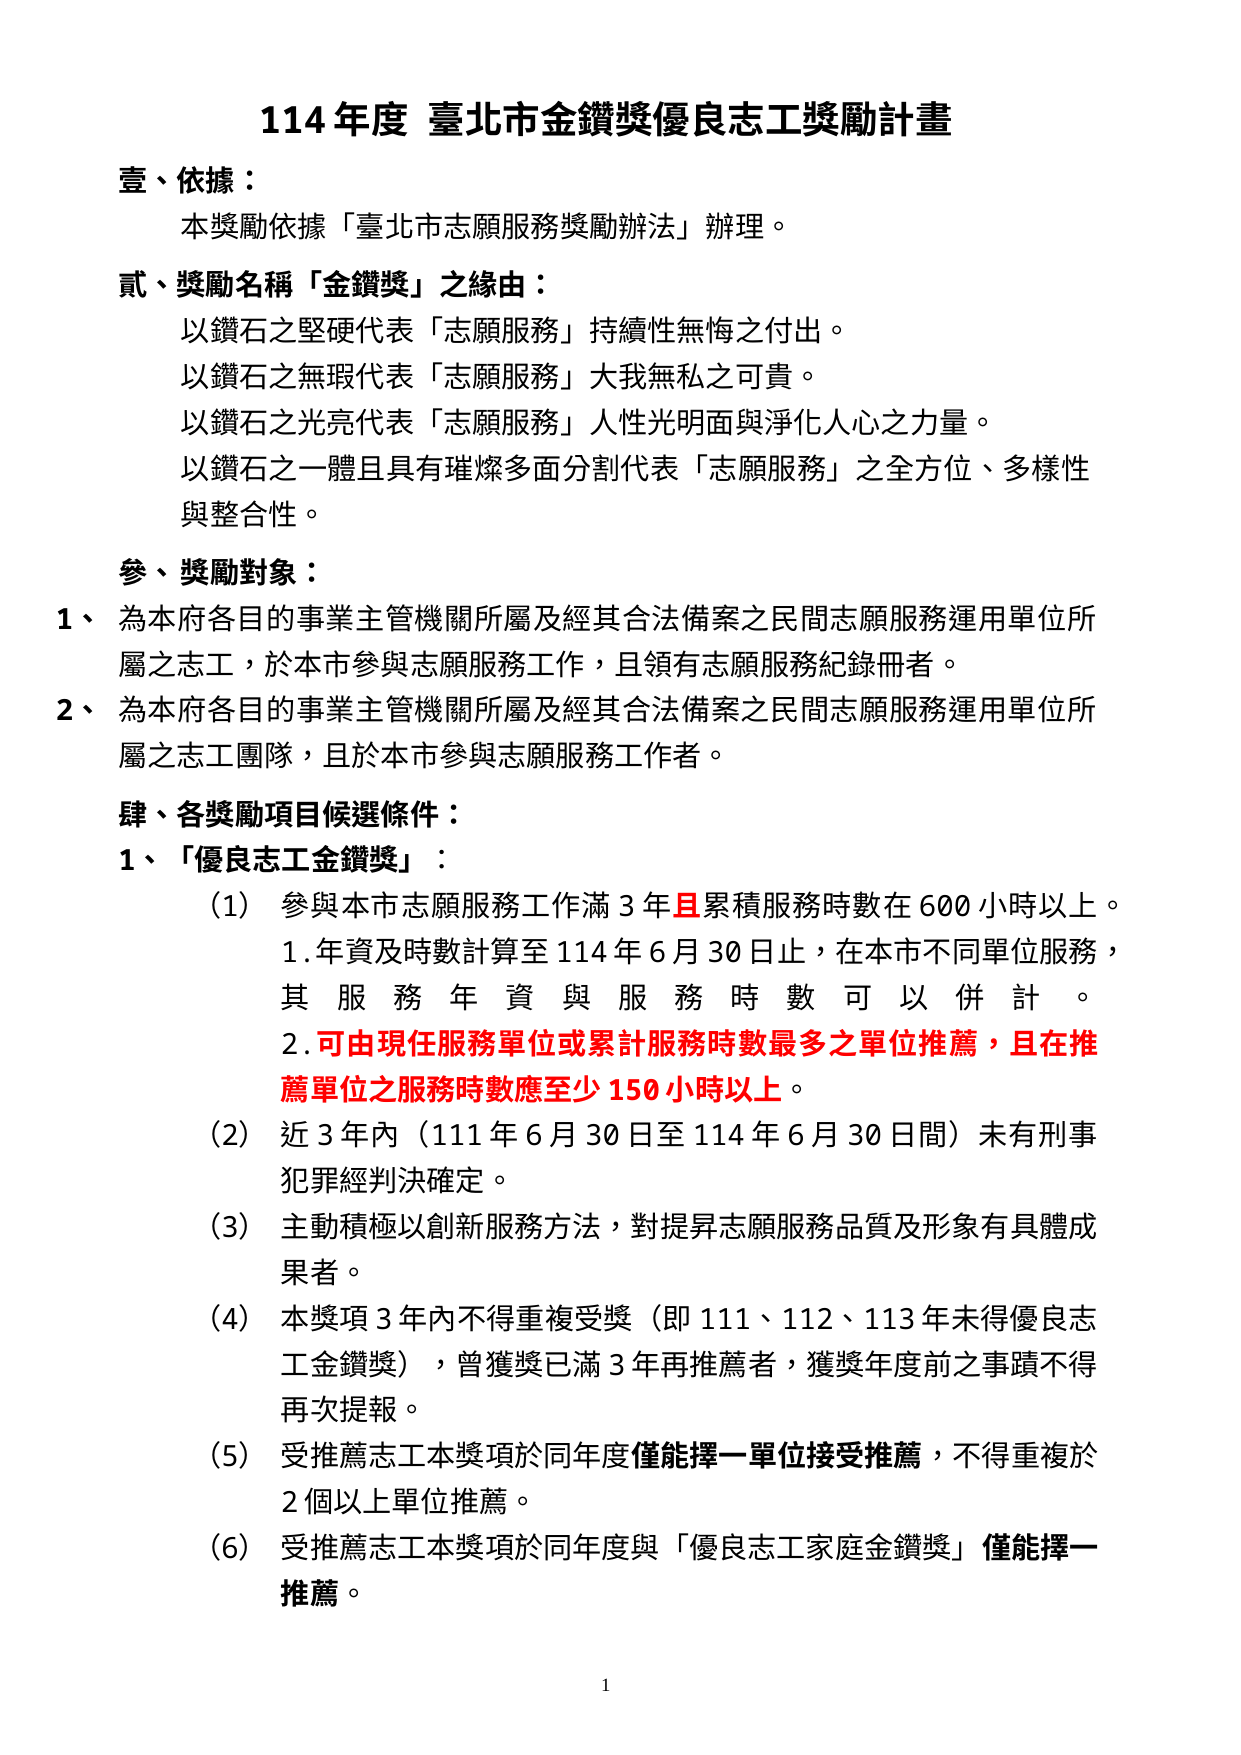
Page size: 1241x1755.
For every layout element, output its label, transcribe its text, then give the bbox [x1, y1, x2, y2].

text 本獎勵依據「臺北市志願服務獎勵辦法」辦理。 [181, 201, 1093, 247]
list 為本府各目的事業主管機關所屬及經其合法備案之民間志願服務運用單位所屬之志工團隊，且於本市參與志願服務工作者。 [56, 684, 1098, 776]
list 近3年內（111年6月30日至114年6月30日間）未有刑事犯罪經判決確定。 [192, 1109, 1098, 1201]
list 參與本市志願服務工作滿3年且累積服務時數在600小時以上。 1.年資及時數計算至114年6月30日止，在本市不同單位服務，其服務年資與服務時數可以併計。 2.可由現任服務單位或累計服務時數最多之單位推薦，且在推薦單位之服務時數應至少150小時以上。 [192, 880, 1098, 1109]
text 以鑽石之光亮代表「志願服務」人性光明面與淨化人心之力量。 [181, 397, 1093, 442]
text 114年度 臺北市金鑽獎優良志工獎勵計畫 [118, 97, 1093, 142]
list 受推薦志工本獎項於同年度與「優良志工家庭金鑽獎」僅能擇一推薦。 [192, 1522, 1098, 1613]
list 本獎項3年內不得重複受獎（即111、112、113年未得優良志工金鑽獎），曾獲獎已滿3年再推薦者，獲獎年度前之事蹟不得再次提報。 [192, 1292, 1098, 1430]
text 肆、各獎勵項目候選條件： [118, 788, 1093, 834]
list 受推薦志工本獎項於同年度僅能擇一單位接受推薦，不得重複於2個以上單位推薦。 [192, 1430, 1098, 1522]
text 以鑽石之一體且具有璀燦多面分割代表「志願服務」之全方位、多樣性與整合性。 [181, 442, 1093, 534]
text 貳、獎勵名稱「金鑽獎」之緣由： [118, 259, 1093, 305]
list 「優良志工金鑽獎」： [118, 834, 1098, 880]
list 獎勵對象： [118, 547, 1093, 592]
list 主動積極以創新服務方法，對提昇志願服務品質及形象有具體成果者。 [192, 1201, 1098, 1292]
text 以鑽石之無瑕代表「志願服務」大我無私之可貴。 [181, 351, 1093, 397]
text 壹、依據： [118, 155, 1093, 201]
list 為本府各目的事業主管機關所屬及經其合法備案之民間志願服務運用單位所屬之志工，於本市參與志願服務工作，且領有志願服務紀錄冊者。 [56, 592, 1098, 684]
text 以鑽石之堅硬代表「志願服務」持續性無悔之付出。 [181, 305, 1093, 351]
